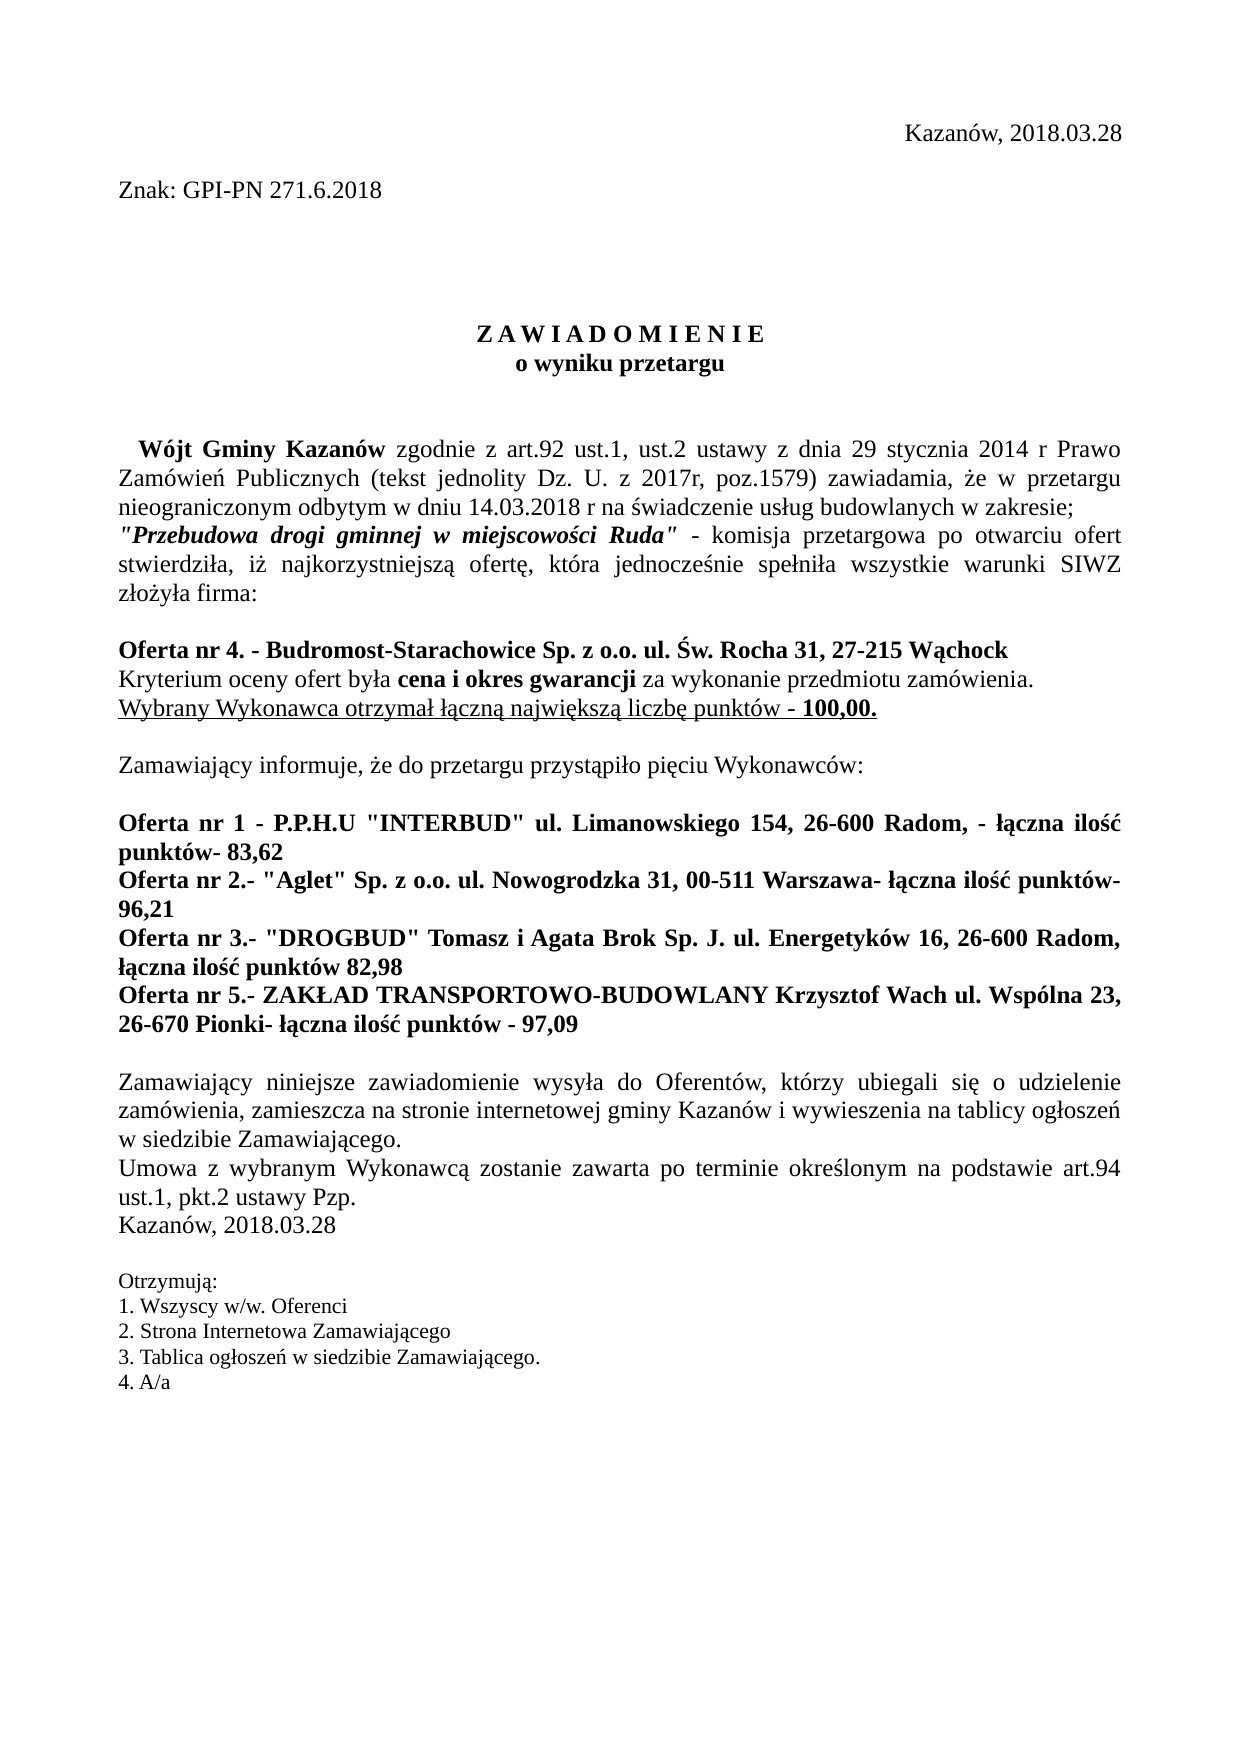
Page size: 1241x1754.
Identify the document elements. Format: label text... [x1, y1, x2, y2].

text 1. Wszyscy w/w. Oferenci [118, 1293, 1122, 1318]
text Wójt Gminy Kazanów zgodnie z art.92 ust.1, ust.2 ustawy z dnia 29 stycznia 2014 r Prawo Zamówień Publicznych (tekst jednolity Dz. U. z 2017r, poz.1579) zawiadamia, że w przetargu nieograniczonym odbytym w dniu 14.03.2018 r na świadczenie usług budowlanych w zakresie; [118, 434, 1122, 521]
text Z A W I A D O M I E N I E [118, 319, 1122, 348]
text Znak: GPI-PN 271.6.2018 [118, 176, 1122, 204]
text Kazanów, 2018.03.28 [118, 118, 1122, 147]
text 2. Strona Internetowa Zamawiającego [118, 1318, 1122, 1344]
text Oferta nr 3.- "DROGBUD" Tomasz i Agata Brok Sp. J. ul. Energetyków 16, 26-600 Radom, łączna ilość punktów 82,98 [118, 923, 1122, 981]
text 3. Tablica ogłoszeń w siedzibie Zamawiającego. [118, 1344, 1122, 1369]
text Zamawiający niniejsze zawiadomienie wysyła do Oferentów, którzy ubiegali się o udzielenie zamówienia, zamieszcza na stronie internetowej gminy Kazanów i wywieszenia na tablicy ogłoszeń w siedzibie Zamawiającego. [118, 1067, 1122, 1153]
text Oferta nr 5.- ZAKŁAD TRANSPORTOWO-BUDOWLANY Krzysztof Wach ul. Wspólna 23, 26-670 Pionki- łączna ilość punktów - 97,09 [118, 981, 1122, 1038]
text Kryterium oceny ofert była cena i okres gwarancji za wykonanie przedmiotu zamówienia. [118, 664, 1122, 693]
text Otrzymują: [118, 1268, 1122, 1293]
text Oferta nr 1 - P.P.H.U "INTERBUD" ul. Limanowskiego 154, 26-600 Radom, - łączna ilość punktów- 83,62 [118, 808, 1122, 866]
text o wyniku przetargu [118, 348, 1122, 377]
text Oferta nr 4. - Budromost-Starachowice Sp. z o.o. ul. Św. Rocha 31, 27-215 Wąchock [118, 636, 1122, 664]
text Wybrany Wykonawca otrzymał łączną największą liczbę punktów - 100,00. [118, 693, 1122, 722]
text Oferta nr 2.- "Aglet" Sp. z o.o. ul. Nowogrodzka 31, 00-511 Warszawa- łączna ilość punktów-96,21 [118, 866, 1122, 923]
text Umowa z wybranym Wykonawcą zostanie zawarta po terminie określonym na podstawie art.94 ust.1, pkt.2 ustawy Pzp. [118, 1153, 1122, 1211]
text Kazanów, 2018.03.28 [118, 1211, 1122, 1239]
text "Przebudowa drogi gminnej w miejscowości Ruda" - komisja przetargowa po otwarciu ofert stwierdziła, iż najkorzystniejszą ofertę, która jednocześnie spełniła wszystkie warunki SIWZ złożyła firma: [118, 521, 1122, 607]
text 4. A/a [118, 1369, 1122, 1394]
text Zamawiający informuje, że do przetargu przystąpiło pięciu Wykonawców: [118, 751, 1122, 779]
